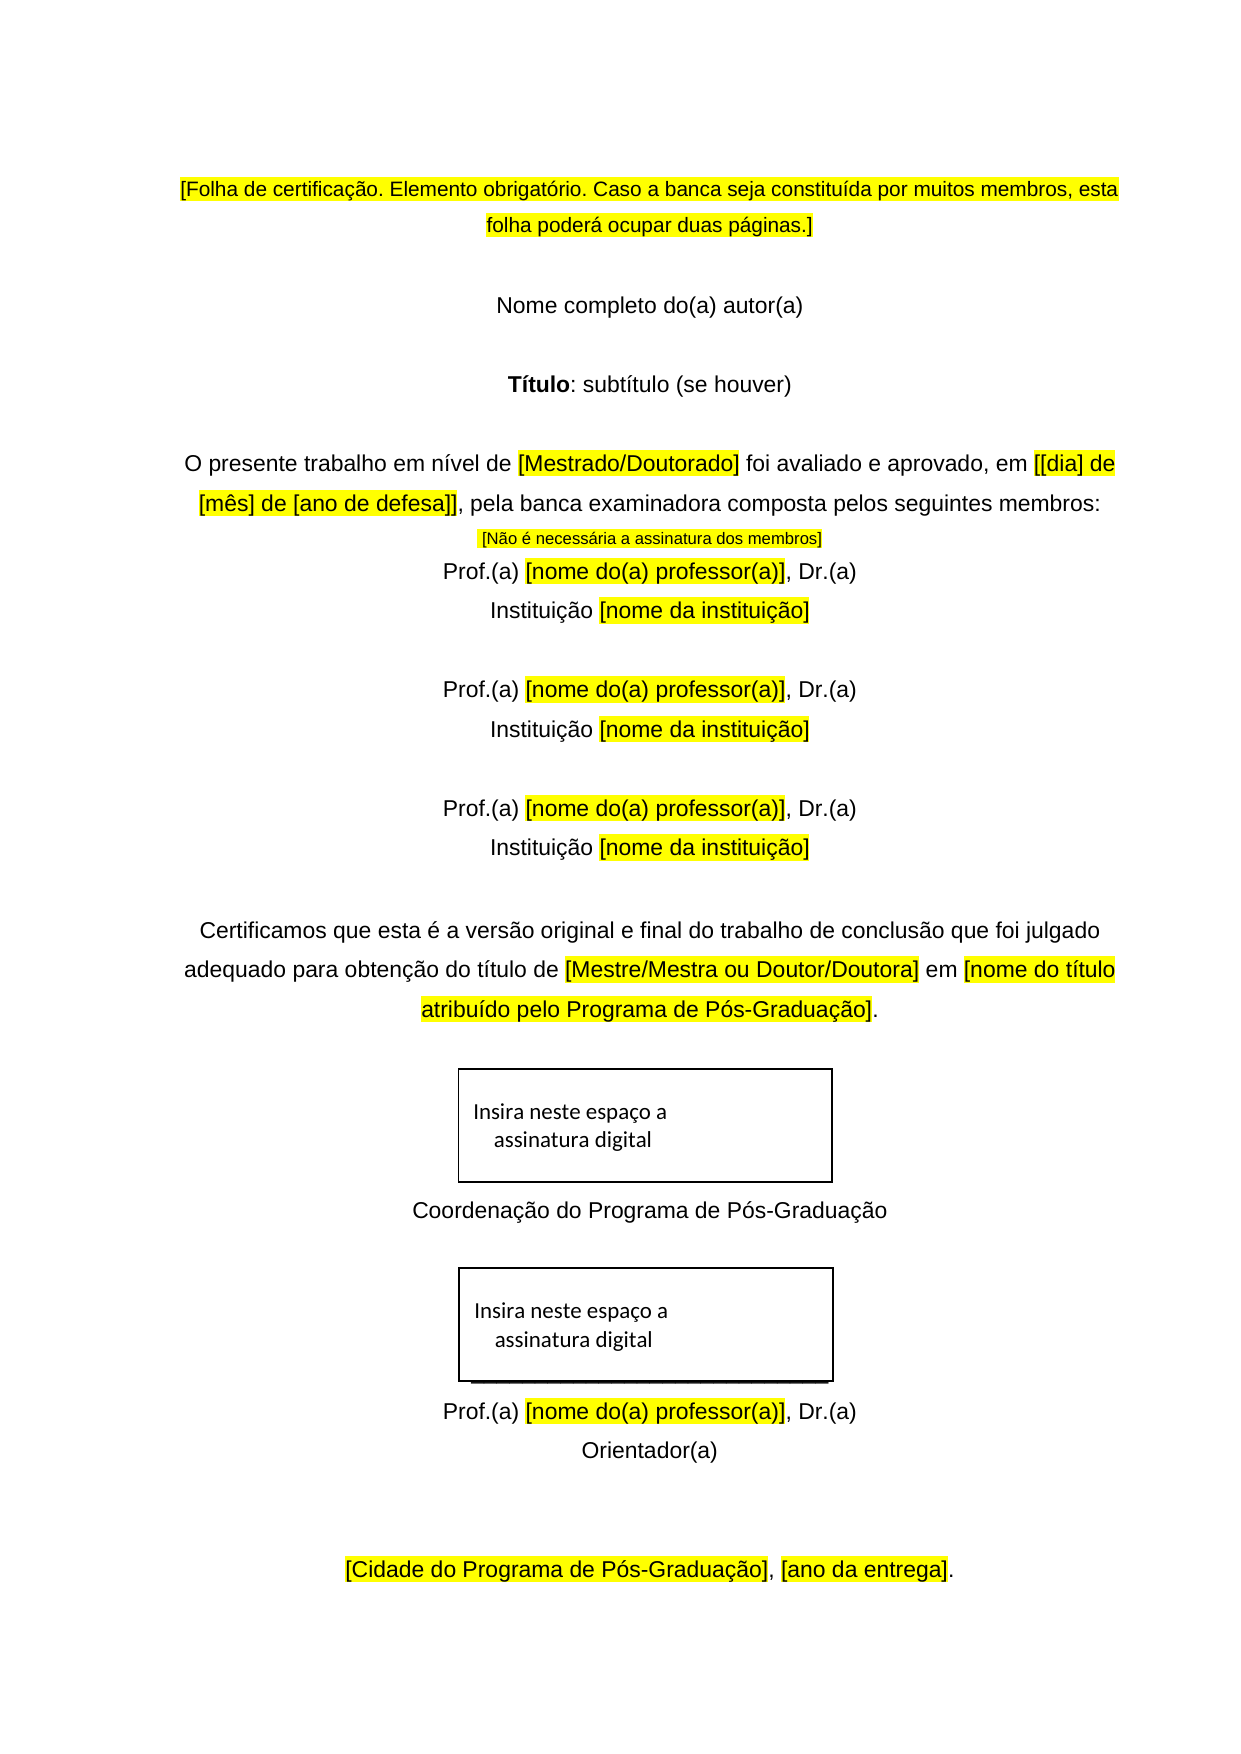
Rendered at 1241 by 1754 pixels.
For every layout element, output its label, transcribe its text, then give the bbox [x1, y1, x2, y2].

text Instituição [nome da instituição] [177, 716, 1122, 742]
text O presente trabalho em nível de [Mestrado/Doutorado] foi avaliado e aprovado, em [[dia] de [mês] de [ano de defesa]], pela banca examinadora composta pelos seguintes membros: [177, 450, 1122, 516]
text [Folha de certificação. Elemento obrigatório. Caso a banca seja constituída por muitos membros, esta folha poderá ocupar duas páginas.] [177, 177, 1122, 237]
text Nome completo do(a) autor(a) [177, 292, 1122, 318]
text Prof.(a) [nome do(a) professor(a)], Dr.(a) [177, 558, 1122, 584]
text ___________________________ [177, 1157, 1122, 1184]
text Título: subtítulo (se houver) [177, 371, 1122, 397]
text Coordenação do Programa de Pós-Graduação [177, 1197, 1122, 1223]
text Orientador(a) [177, 1437, 1122, 1464]
text Instituição [nome da instituição] [177, 597, 1122, 624]
text Instituição [nome da instituição] [177, 834, 1122, 861]
text [Não é necessária a assinatura dos membros] [177, 529, 1122, 548]
text [Cidade do Programa de Pós-Graduação], [ano da entrega]. [177, 1556, 1122, 1582]
text Prof.(a) [nome do(a) professor(a)], Dr.(a) [177, 795, 1122, 821]
text Certificamos que esta é a versão original e final do trabalho de conclusão que foi julgado adequado para obtenção do título de [Mestre/Mestra ou Doutor/Doutora] em [nome do título atribuído pelo Programa de Pós-Graduação]. [177, 917, 1122, 1022]
text ____________________________ [177, 1358, 1122, 1385]
text Prof.(a) [nome do(a) professor(a)], Dr.(a) [177, 1398, 1122, 1424]
text Prof.(a) [nome do(a) professor(a)], Dr.(a) [177, 676, 1122, 703]
